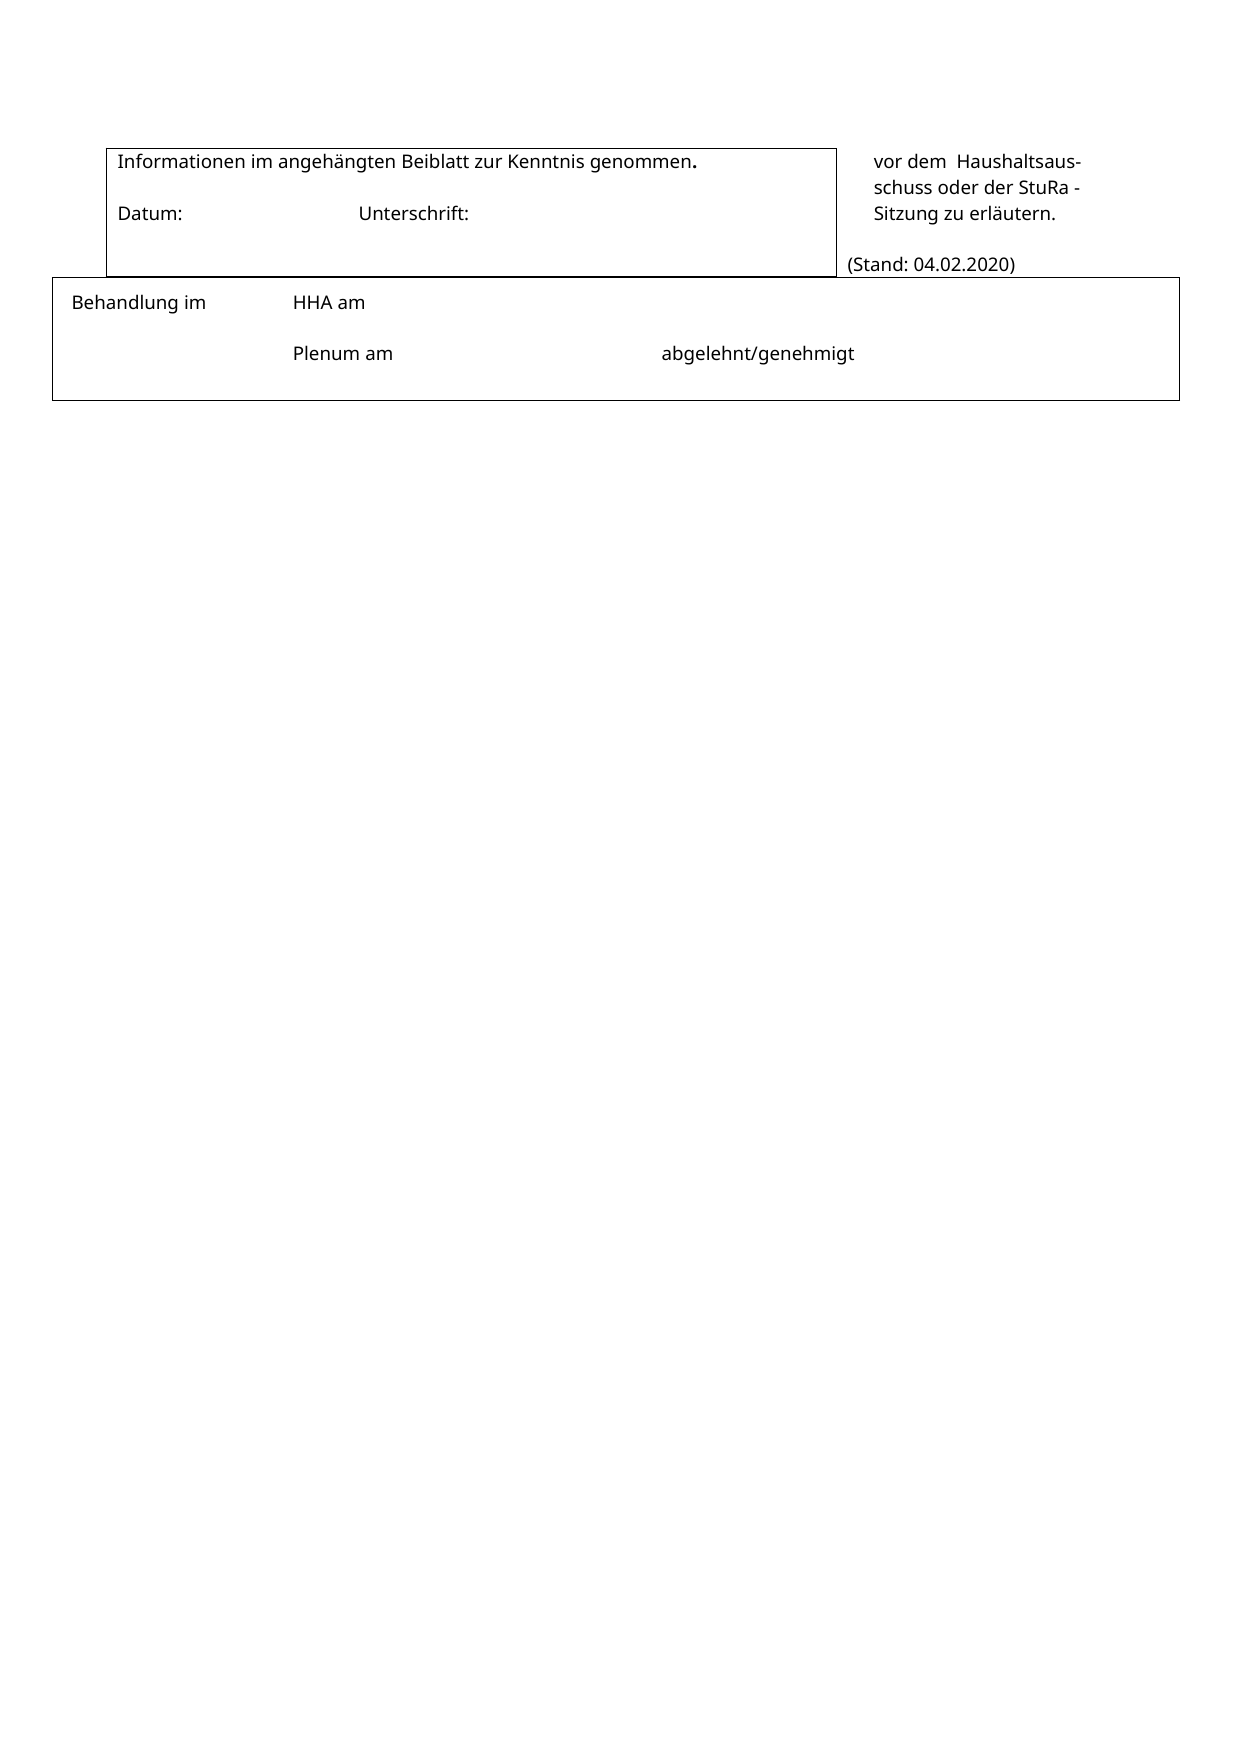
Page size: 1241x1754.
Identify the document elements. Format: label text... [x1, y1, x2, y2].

text Behandlung im HHA am [71, 289, 1161, 315]
table_header Informationen im angehängten Beiblatt zur Kenntnis genommen. Datum: Unterschrift: [107, 149, 836, 276]
text Plenum am abgelehnt/genehmigt [71, 340, 1161, 366]
table_header vor dem Haushaltsaus-schuss oder der StuRa - Sitzung zu erläutern. (Stand: 04.02.2020) [837, 148, 1136, 276]
